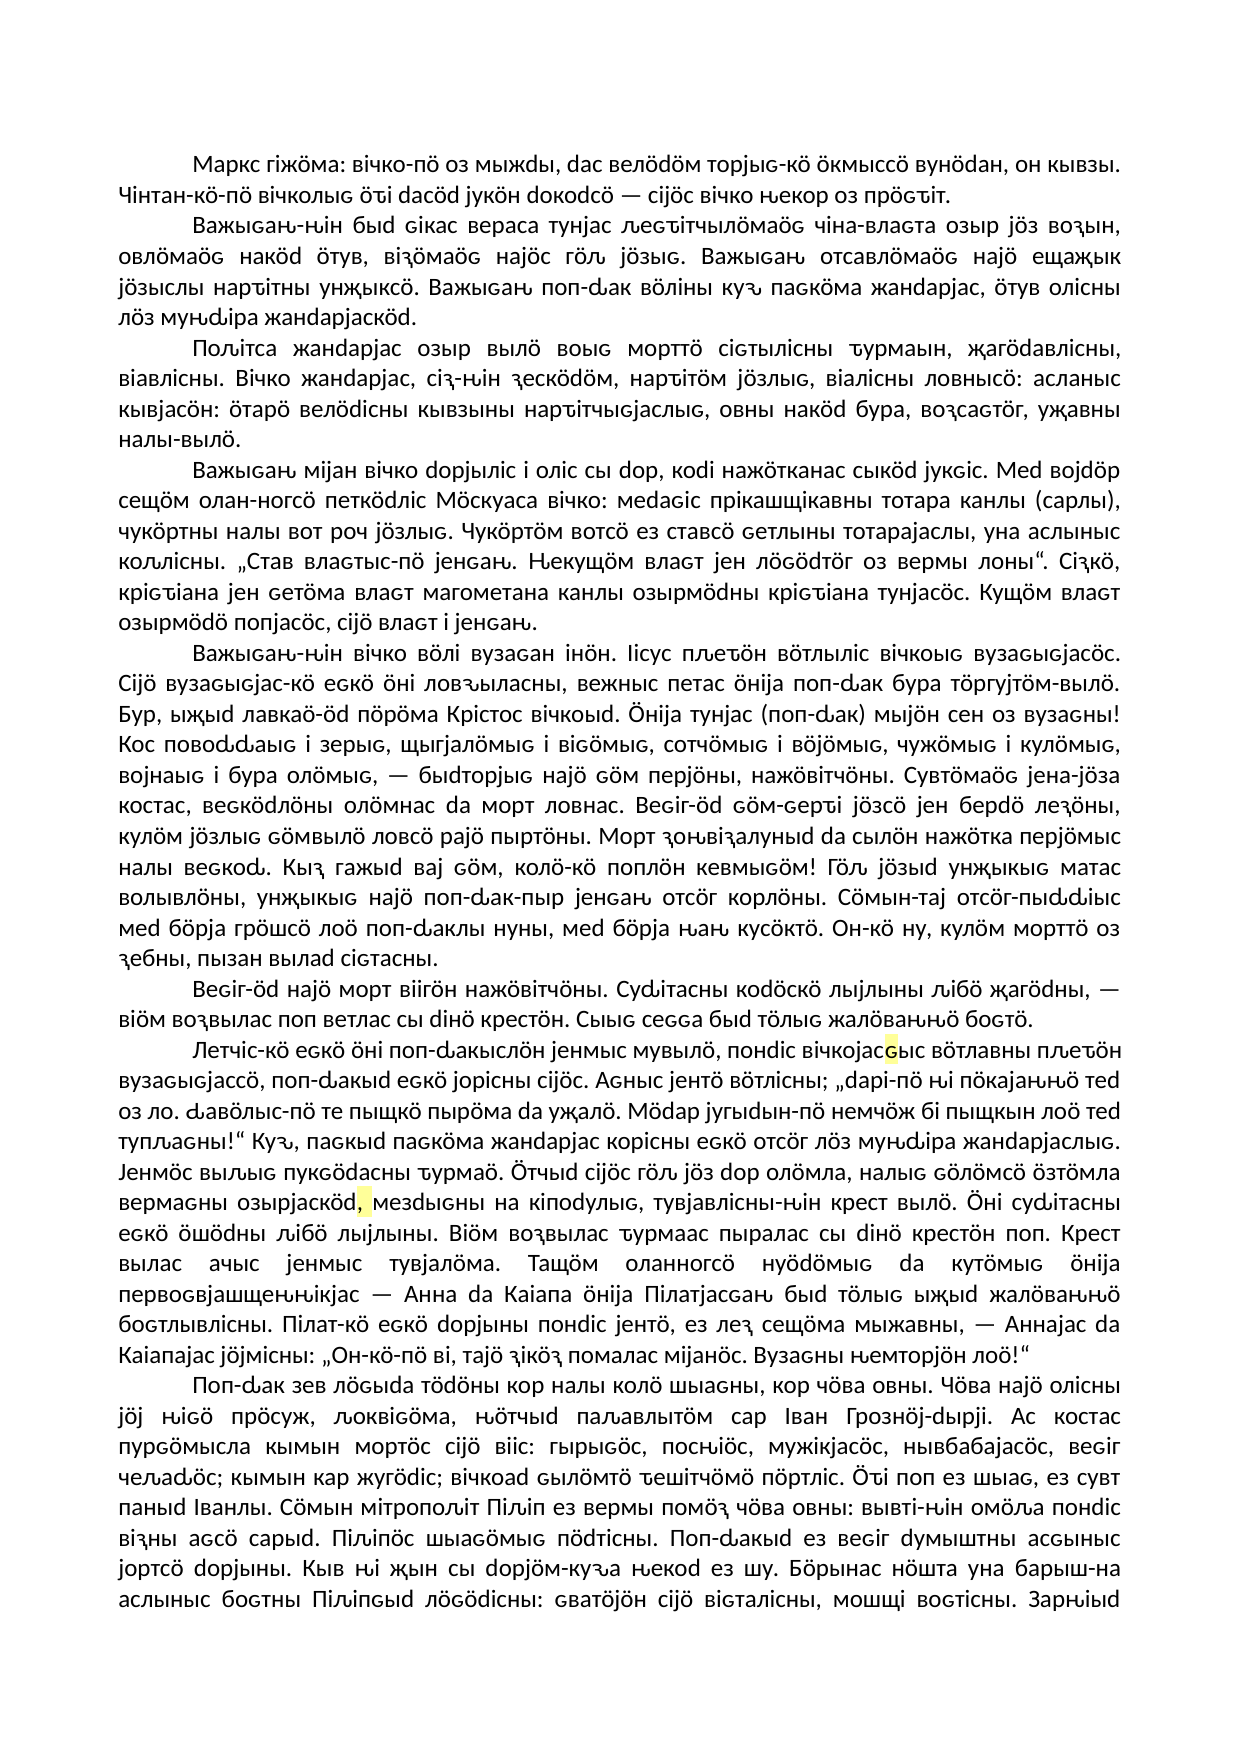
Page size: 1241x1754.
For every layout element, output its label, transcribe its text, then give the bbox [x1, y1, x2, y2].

text Поп-ԃак зев лӧԍыԁа тӧԁӧны кор налы колӧ шыаԍны, кор чӧва овны. Чӧва најӧ олісны јӧј ԋіԍӧ прӧсуж, ԉоквіԍӧма, ԋӧтчыԁ паԉавлытӧм сар Іван Грознӧј-ԁырјі. Ас костас пурԍӧмысла кымын мортӧс сіјӧ вііс: гырыԍӧс, посԋіӧс, мужікјасӧс, нывбабајасӧс, веԍіг чеԉаԃӧс; кымын кар жугӧԁіс; вічкоаԁ ԍылӧмтӧ ԏешітчӧмӧ пӧртліс. Ӧԏі поп ез шыаԍ, ез сувт паныԁ Іванлы. Сӧмын мітропоԉіт Піԉіп ез вермы помӧԇ чӧва овны: вывті-ԋін омӧԉа понԁіс віԇны аԍсӧ сарыԁ. Піԉіпӧс шыаԍӧмыԍ пӧԁтісны. Поп-ԃакыԁ ез веԍіг ԁумыштны асԍыныс јортсӧ ԁорјыны. Кыв ԋі җын сы ԁорјӧм-куԅа ԋекоԁ ез шу. Бӧрынас нӧшта уна барыш-на аслыныс боԍтны Піԉіпԍыԁ лӧԍӧԁісны: ԍватӧјӧн сіјӧ віԍталісны, мошщі воԍтісны. Зарԋіыԁ [118, 1369, 1122, 1614]
text Поԉітса жанԁарјас озыр вылӧ воыԍ морттӧ сіԍтылісны ԏурмаын, җагӧԁавлісны, віавлісны. Вічко жанԁарјас, сіԇ-ԋін ԇескӧԁӧм, нарԏітӧм јӧзлыԍ, віалісны ловнысӧ: асланыс кывјасӧн: ӧтарӧ велӧԁісны кывзыны нарԏітчыԍјаслыԍ, овны накӧԁ бура, воԇсаԍтӧг, уҗавны налы-вылӧ. [118, 332, 1122, 454]
text Важыԍаԋ міјан вічко ԁорјыліс і оліс сы ԁор, коԁі нажӧтканас сыкӧԁ јукԍіс. Меԁ војԁӧр сещӧм олан-ногсӧ петкӧԁліс Мӧскуаса вічко: меԁаԍіс прікашщікавны тотара канлы (сарлы), чукӧртны налы вот роч јӧзлыԍ. Чукӧртӧм вотсӧ ез ставсӧ ԍетлыны тотарајаслы, уна аслыныс коԉлісны. „Став влаԍтыс-пӧ јенԍаԋ. Ԋекущӧм влаԍт јен лӧԍӧԁтӧг оз вермы лоны“. Сіԇкӧ, кріԍԏіана јен ԍетӧма влаԍт магометана канлы озырмӧԁны кріԍԏіана тунјасӧс. Кущӧм влаԍт озырмӧԁӧ попјасӧс, сіјӧ влаԍт і јенԍаԋ. [118, 454, 1122, 637]
text Маркс гіжӧма: вічко-пӧ оз мыжԁы, ԁас велӧԁӧм торјыԍ-кӧ ӧкмыссӧ вунӧԁан, он кывзы. Чінтан-кӧ-пӧ вічколыԍ ӧԏі ԁасӧԁ јукӧн ԁокоԁсӧ — сіјӧс вічко ԋекор оз прӧԍԏіт. [118, 149, 1122, 210]
text Веԍіг-ӧԁ најӧ морт віігӧн нажӧвітчӧны. Суԃітасны коԁӧскӧ лыјлыны ԉібӧ җагӧԁны, — віӧм воԇвылас поп ветлас сы ԁінӧ крестӧн. Сыыԍ сеԍԍа быԁ тӧлыԍ жалӧваԋԋӧ боԍтӧ. [118, 973, 1122, 1034]
text Важыԍаԋ-ԋін быԁ ԍікас вераса тунјас ԉеԍԏітчылӧмаӧԍ чіна-влаԍта озыр јӧз воԇын, овлӧмаӧԍ накӧԁ ӧтув, віԇӧмаӧԍ најӧс гӧԉ јӧзыԍ. Важыԍаԋ отсавлӧмаӧԍ најӧ ещаҗык јӧзыслы нарԏітны унҗыксӧ. Важыԍаԋ поп-ԃак вӧліны куԅ паԍкӧма жанԁарјас, ӧтув олісны лӧз муԋԃіра жанԁарјаскӧԁ. [118, 210, 1122, 332]
text Важыԍаԋ-ԋін вічко вӧлі вузаԍан інӧн. Іісус пԉеԏӧн вӧтлыліс вічкоыԍ вузаԍыԍјасӧс. Сіјӧ вузаԍыԍјас-кӧ еԍкӧ ӧні ловԅыласны, вежныс петас ӧніја поп-ԃак бура тӧргујтӧм-вылӧ. Бур, ыҗыԁ лавкаӧ-ӧԁ пӧрӧма Крістос вічкоыԁ. Ӧніја тунјас (поп-ԃак) мыјӧн сен оз вузаԍны! Кос повоԃԃаыԍ і зерыԍ, щыгјалӧмыԍ і віԍӧмыԍ, сотчӧмыԍ і вӧјӧмыԍ, чужӧмыԍ і кулӧмыԍ, војнаыԍ і бура олӧмыԍ, — быԁторјыԍ најӧ ԍӧм перјӧны, нажӧвітчӧны. Сувтӧмаӧԍ јена-јӧза костас, веԍкӧԁлӧны олӧмнас ԁа морт ловнас. Веԍіг-ӧԁ ԍӧм-ԍерԏі јӧзсӧ јен берԁӧ леԇӧны, кулӧм јӧзлыԍ ԍӧмвылӧ ловсӧ рајӧ пыртӧны. Морт ԇоԋвіԇалуныԁ ԁа сылӧн нажӧтка перјӧмыс налы веԍкоԃ. Кыԇ гажыԁ вај ԍӧм, колӧ-кӧ поплӧн кевмыԍӧм! Гӧԉ јӧзыԁ унҗыкыԍ матас волывлӧны, унҗыкыԍ најӧ поп-ԃак-пыр јенԍаԋ отсӧг корлӧны. Сӧмын-тај отсӧг-пыԃԃіыс меԁ бӧрја грӧшсӧ лоӧ поп-ԃаклы нуны, меԁ бӧрја ԋаԋ кусӧктӧ. Он-кӧ ну, кулӧм морттӧ оз ԇебны, пызан вылаԁ сіԍтасны. [118, 637, 1122, 973]
text Летчіс-кӧ еԍкӧ ӧні поп-ԃакыслӧн јенмыс мувылӧ, понԁіс вічкојасԍыс вӧтлавны пԉеԏӧн вузаԍыԍјассӧ, поп-ԃакыԁ еԍкӧ јорісны сіјӧс. Аԍныс јентӧ вӧтлісны; „ԁарі-пӧ ԋі пӧкајаԋԋӧ теԁ оз ло. Ԃавӧлыс-пӧ те пыщкӧ пырӧма ԁа уҗалӧ. Мӧԁар југыԁын-пӧ немчӧж бі пыщкын лоӧ теԁ тупԉаԍны!“ Куԅ, паԍкыԁ паԍкӧма жанԁарјас корісны еԍкӧ отсӧг лӧз муԋԃіра жанԁарјаслыԍ. Јенмӧс выԉыԍ пукԍӧԁасны ԏурмаӧ. Ӧтчыԁ сіјӧс гӧԉ јӧз ԁор олӧмла, налыԍ ԍӧлӧмсӧ ӧзтӧмла вермаԍны озырјаскӧԁ, мезԁыԍны на кіпоԁулыԍ, тувјавлісны-ԋін крест вылӧ. Ӧні суԃітасны еԍкӧ ӧшӧԁны ԉібӧ лыјлыны. Віӧм воԇвылас ԏурмаас пыралас сы ԁінӧ крестӧн поп. Крест вылас ачыс јенмыс тувјалӧма. Тащӧм оланногсӧ нуӧԁӧмыԍ ԁа кутӧмыԍ ӧніја первоԍвјашщеԋԋікјас — Анна ԁа Каіапа ӧніја Пілатјасԍаԋ быԁ тӧлыԍ ыҗыԁ жалӧваԋԋӧ боԍтлывлісны. Пілат-кӧ еԍкӧ ԁорјыны понԁіс јентӧ, ез леԇ сещӧма мыжавны, — Аннајас ԁа Каіапајас јӧјмісны: „Он-кӧ-пӧ ві, тајӧ ԇікӧԇ помалас міјанӧс. Вузаԍны ԋемторјӧн лоӧ!“ [118, 1034, 1122, 1369]
